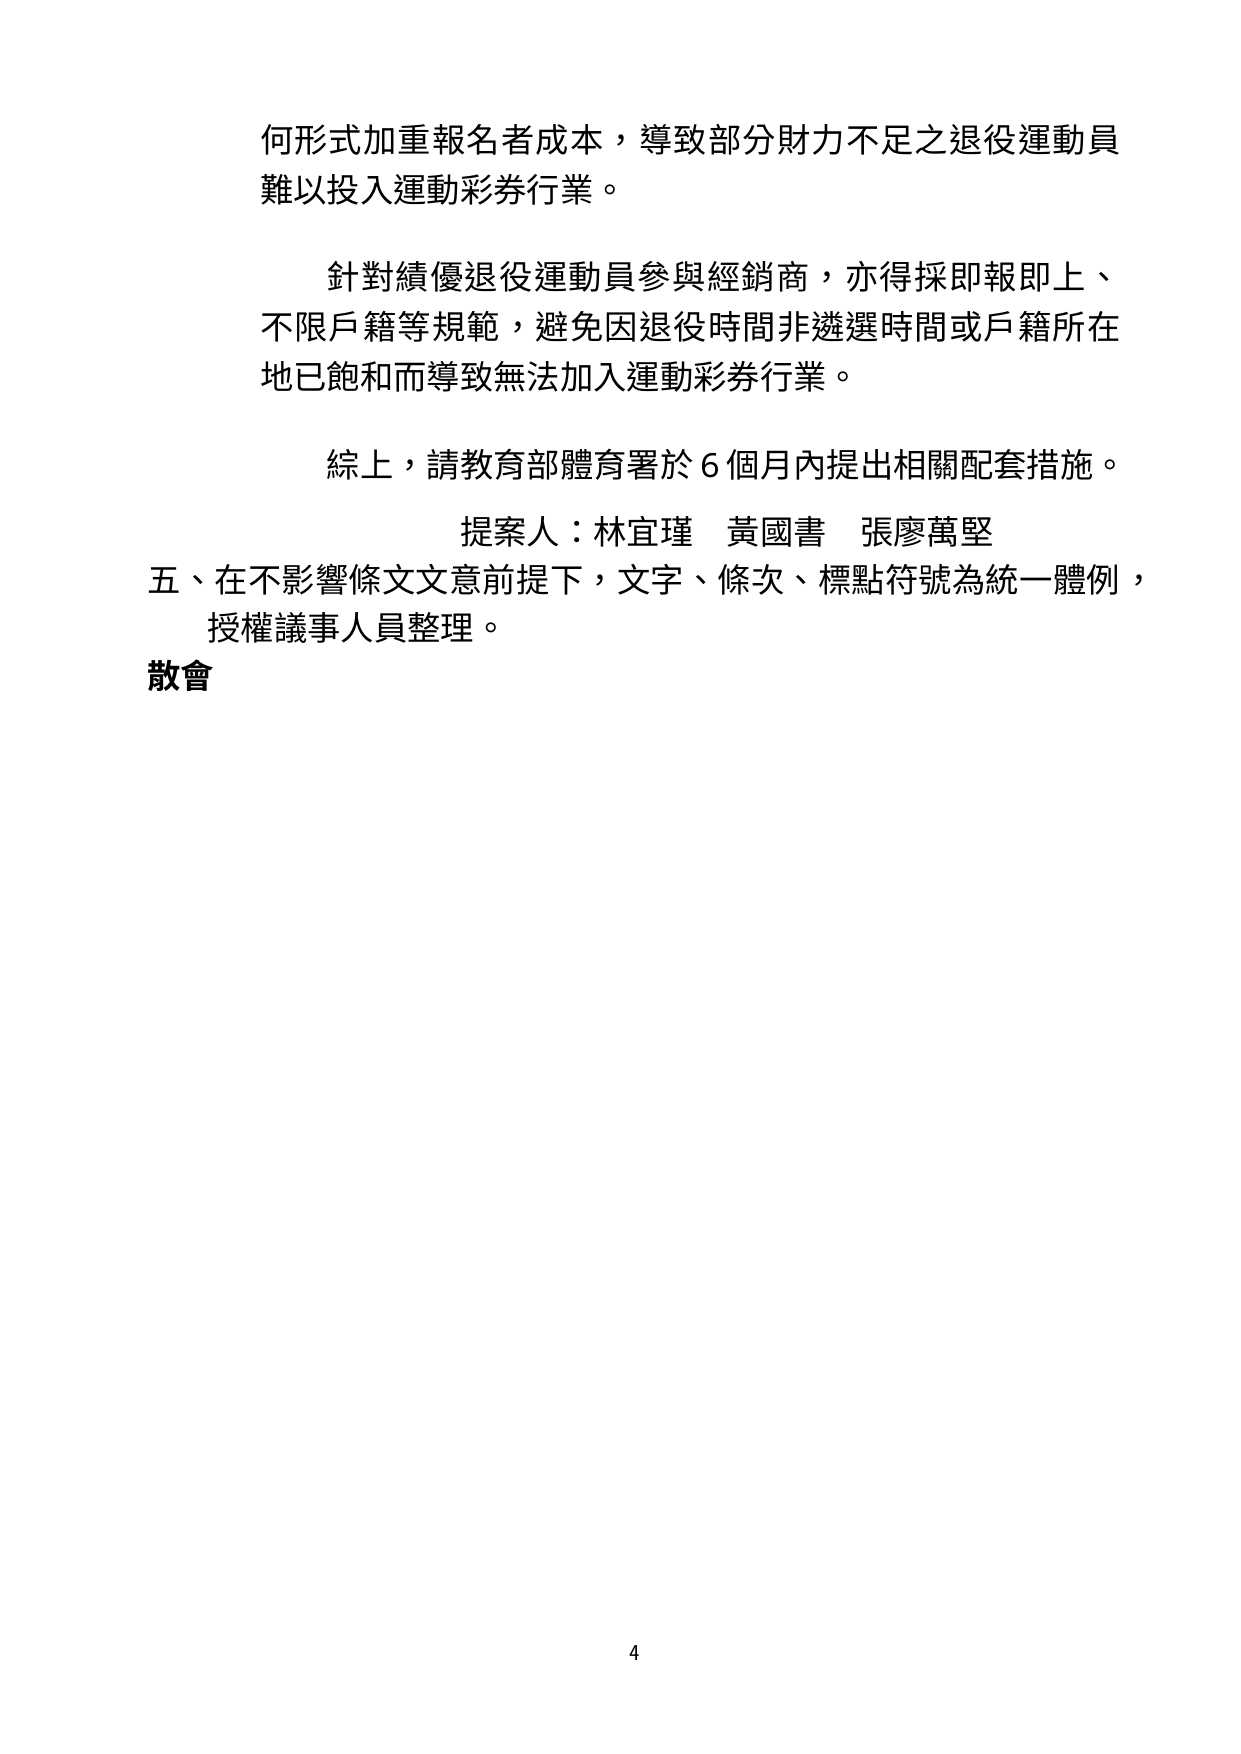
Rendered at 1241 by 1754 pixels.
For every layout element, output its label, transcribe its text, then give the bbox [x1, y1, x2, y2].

text 針對績優退役運動員參與經銷商，亦得採即報即上、不限戶籍等規範，避免因退役時間非遴選時間或戶籍所在地已飽和而導致無法加入運動彩券行業。 [260, 250, 1122, 400]
text 提案人：林宜瑾 黃國書 張廖萬堅 [460, 506, 1120, 554]
text 綜上，請教育部體育署於6個月內提出相關配套措施。 [260, 437, 1122, 487]
text 五、在不影響條文文意前提下，文字、條次、標點符號為統一體例，授權議事人員整理。 [147, 554, 1122, 650]
text 散會 [147, 650, 1120, 698]
text 何形式加重報名者成本，導致部分財力不足之退役運動員難以投入運動彩券行業。 [260, 112, 1122, 212]
